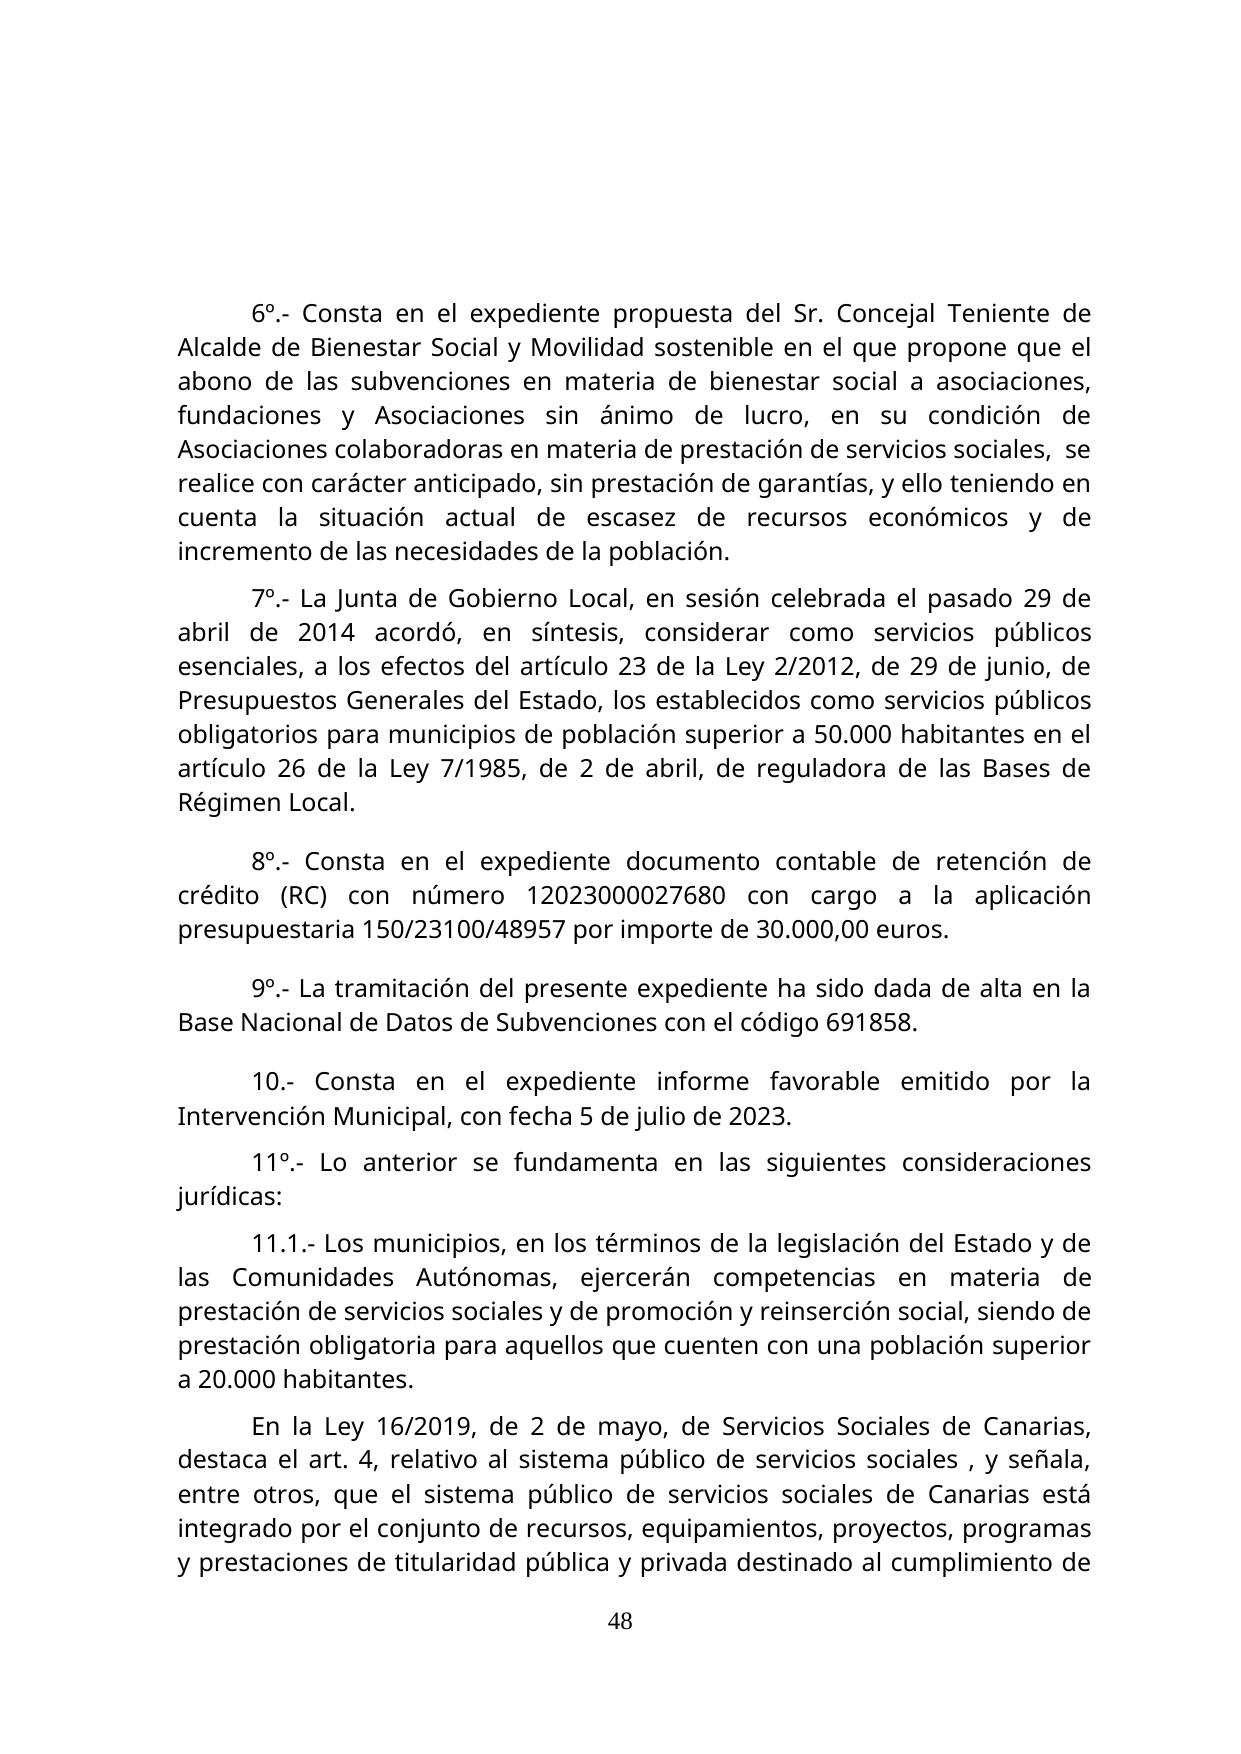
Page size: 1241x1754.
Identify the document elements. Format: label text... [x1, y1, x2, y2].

text 10.- Consta en el expediente informe favorable emitido por la Intervención Municipal, con fecha 5 de julio de 2023. [177, 1064, 1093, 1132]
text 11º.- Lo anterior se fundamenta en las siguientes consideraciones jurídicas: [177, 1145, 1093, 1213]
text 11.1.- Los municipios, en los términos de la legislación del Estado y de las Comunidades Autónomas, ejercerán competencias en materia de prestación de servicios sociales y de promoción y reinserción social, siendo de prestación obligatoria para aquellos que cuenten con una población superior a 20.000 habitantes. [177, 1225, 1093, 1396]
text En la Ley 16/2019, de 2 de mayo, de Servicios Sociales de Canarias, destaca el art. 4, relativo al sistema público de servicios sociales , y señala, entre otros, que el sistema público de servicios sociales de Canarias está integrado por el conjunto de recursos, equipamientos, proyectos, programas y prestaciones de titularidad pública y privada destinado al cumplimiento de [177, 1408, 1093, 1578]
text 8º.- Consta en el expediente documento contable de retención de crédito (RC) con número 12023000027680 con cargo a la aplicación presupuestaria 150/23100/48957 por importe de 30.000,00 euros. [177, 844, 1093, 946]
text 9º.- La tramitación del presente expediente ha sido dada de alta en la Base Nacional de Datos de Subvenciones con el código 691858. [177, 971, 1093, 1039]
text 7º.- La Junta de Gobierno Local, en sesión celebrada el pasado 29 de abril de 2014 acordó, en síntesis, considerar como servicios públicos esenciales, a los efectos del artículo 23 de la Ley 2/2012, de 29 de junio, de Presupuestos Generales del Estado, los establecidos como servicios públicos obligatorios para municipios de población superior a 50.000 habitantes en el artículo 26 de la Ley 7/1985, de 2 de abril, de reguladora de las Bases de Régimen Local. [177, 580, 1093, 819]
text 6º.- Consta en el expediente propuesta del Sr. Concejal Teniente de Alcalde de Bienestar Social y Movilidad sostenible en el que propone que el abono de las subvenciones en materia de bienestar social a asociaciones, fundaciones y Asociaciones sin ánimo de lucro, en su condición de Asociaciones colaboradoras en materia de prestación de servicios sociales, se realice con carácter anticipado, sin prestación de garantías, y ello teniendo en cuenta la situación actual de escasez de recursos económicos y de incremento de las necesidades de la población. [177, 295, 1093, 568]
